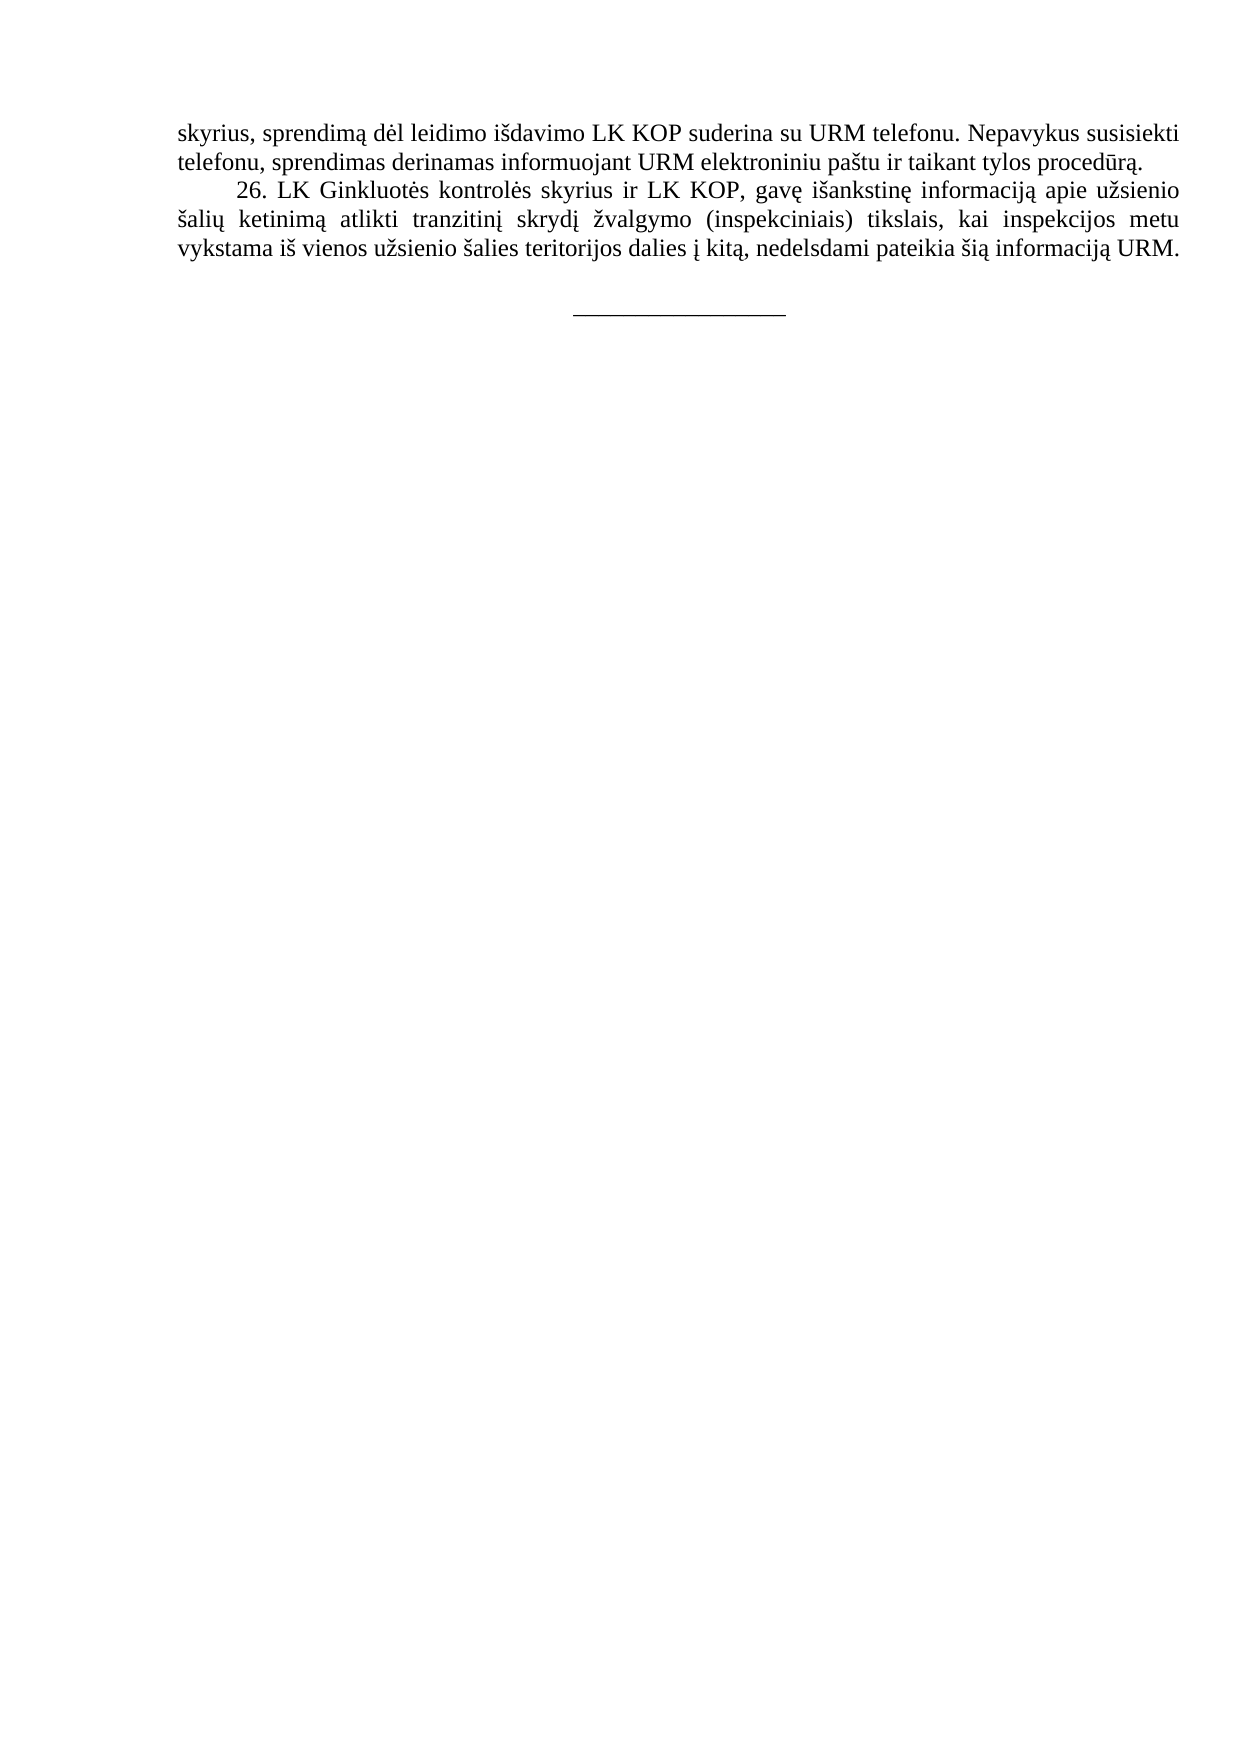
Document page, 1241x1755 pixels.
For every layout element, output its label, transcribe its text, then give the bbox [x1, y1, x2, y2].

text 26. LK Ginkluotės kontrolės skyrius ir LK KOP, gavę išankstinę informaciją apie užsienio šalių ketinimą atlikti tranzitinį skrydį žvalgymo (inspekciniais) tikslais, kai inspekcijos metu vykstama iš vienos užsienio šalies teritorijos dalies į kitą, nedelsdami pateikia šią informaciją URM. [177, 176, 1181, 262]
text skyrius, sprendimą dėl leidimo išdavimo LK KOP suderina su URM telefonu. Nepavykus susisiekti telefonu, sprendimas derinamas informuojant URM elektroniniu paštu ir taikant tylos procedūrą. [177, 118, 1181, 176]
text _________________ [177, 291, 1181, 319]
